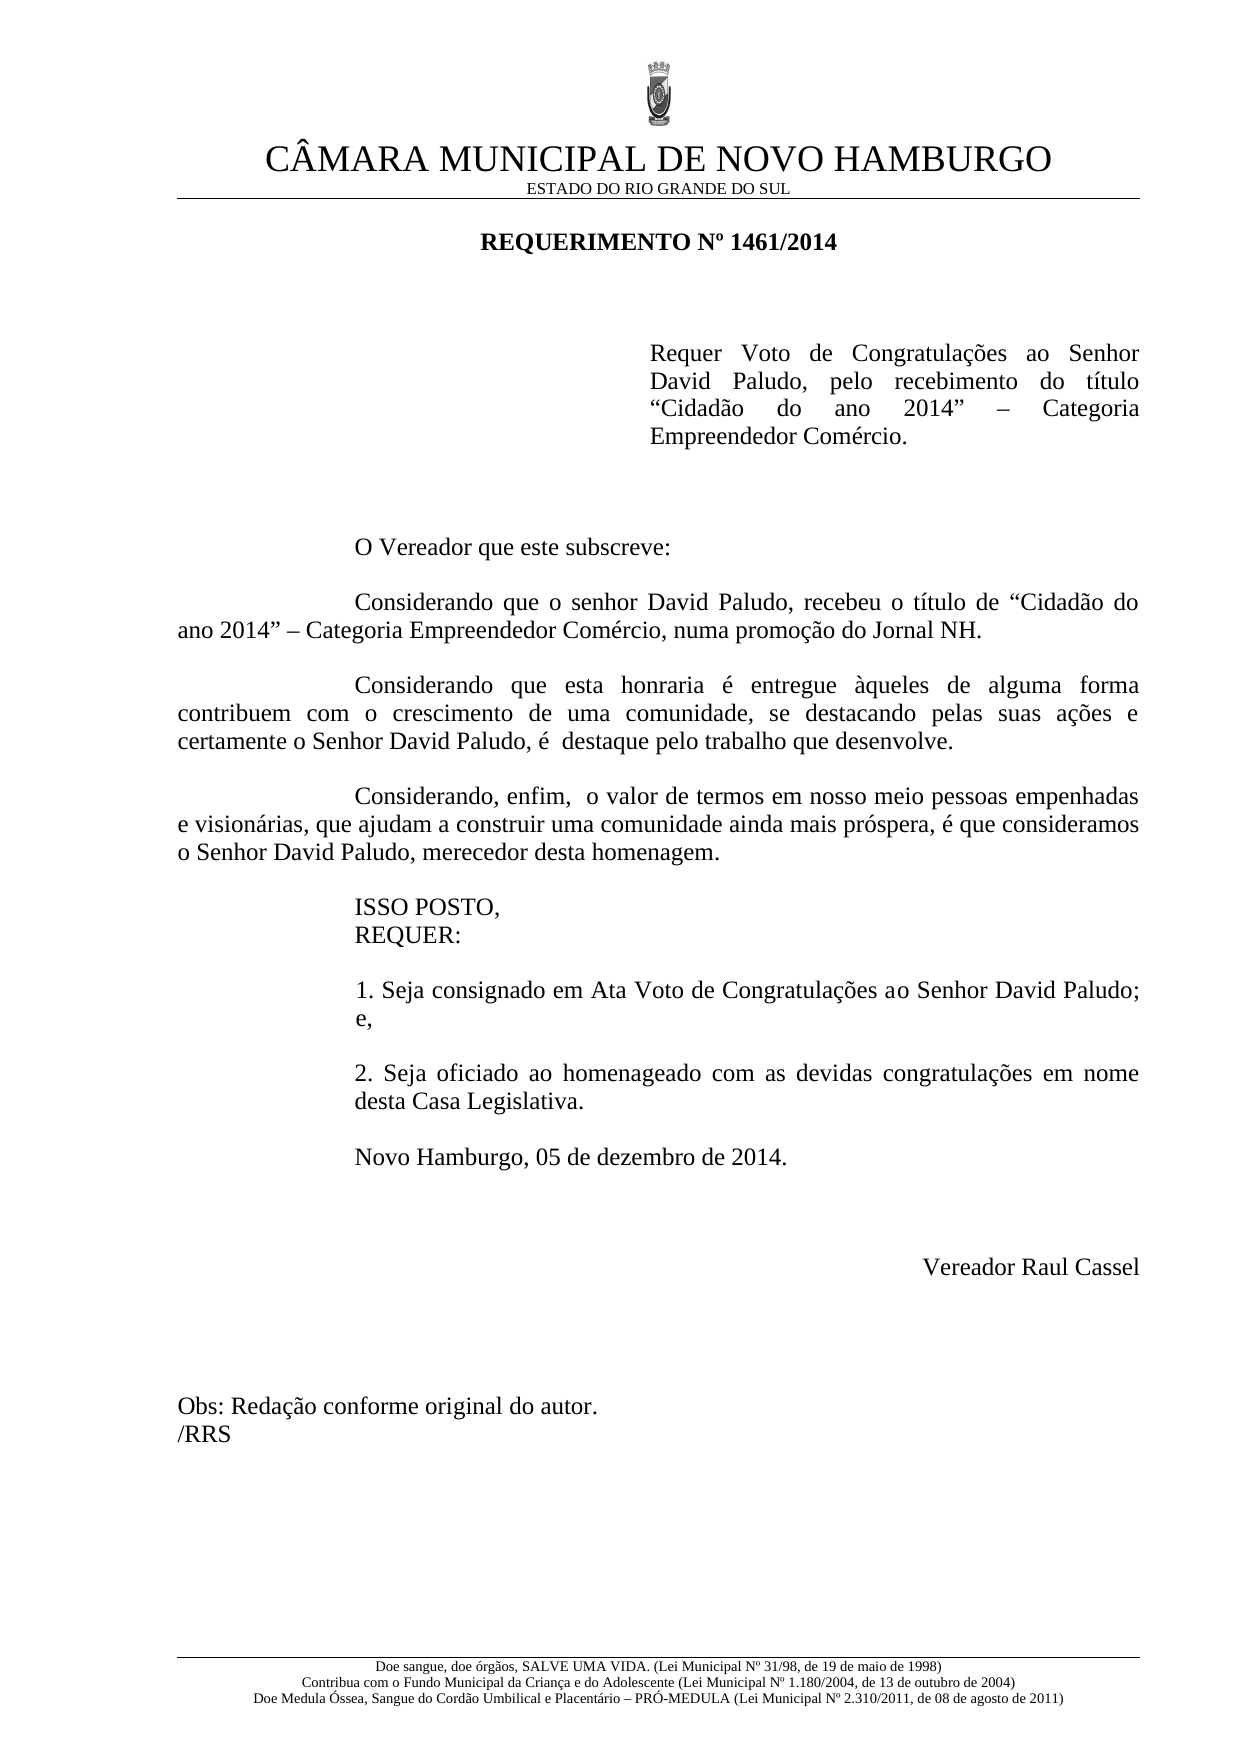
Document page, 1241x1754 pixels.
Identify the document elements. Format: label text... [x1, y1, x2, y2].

text O Vereador que este subscreve: [177, 533, 1140, 561]
text Requer Voto de Congratulações ao Senhor David Paludo, pelo recebimento do título “Cidadão do ano 2014” – Categoria Empreendedor Comércio. [649, 339, 1140, 450]
text REQUER: [177, 921, 1140, 949]
text Vereador Raul Cassel [177, 1253, 1140, 1281]
text 2. Seja oficiado ao homenageado com as devidas congratulações em nome desta Casa Legislativa. [354, 1059, 1140, 1115]
text ISSO POSTO, [177, 893, 1140, 921]
text Considerando, enfim, o valor de termos em nosso meio pessoas empenhadas e visionárias, que ajudam a construir uma comunidade ainda mais próspera, é que consideramos o Senhor David Paludo, merecedor desta homenagem. [177, 782, 1140, 866]
text Obs: Redação conforme original do autor. [177, 1392, 1140, 1420]
text 1. Seja consignado em Ata Voto de Congratulações ao Senhor David Paludo; e, [355, 976, 1140, 1032]
text /RRS [177, 1420, 1140, 1447]
text Considerando que esta honraria é entregue àqueles de alguma forma contribuem com o crescimento de uma comunidade, se destacando pelas suas ações e certamente o Senhor David Paludo, é destaque pelo trabalho que desenvolve. [177, 672, 1140, 755]
text Novo Hamburgo, 05 de dezembro de 2014. [177, 1143, 1140, 1170]
text REQUERIMENTO Nº 1461/2014 [177, 228, 1140, 256]
text Considerando que o senhor David Paludo, recebeu o título de “Cidadão do ano 2014” – Categoria Empreendedor Comércio, numa promoção do Jornal NH. [177, 588, 1140, 644]
